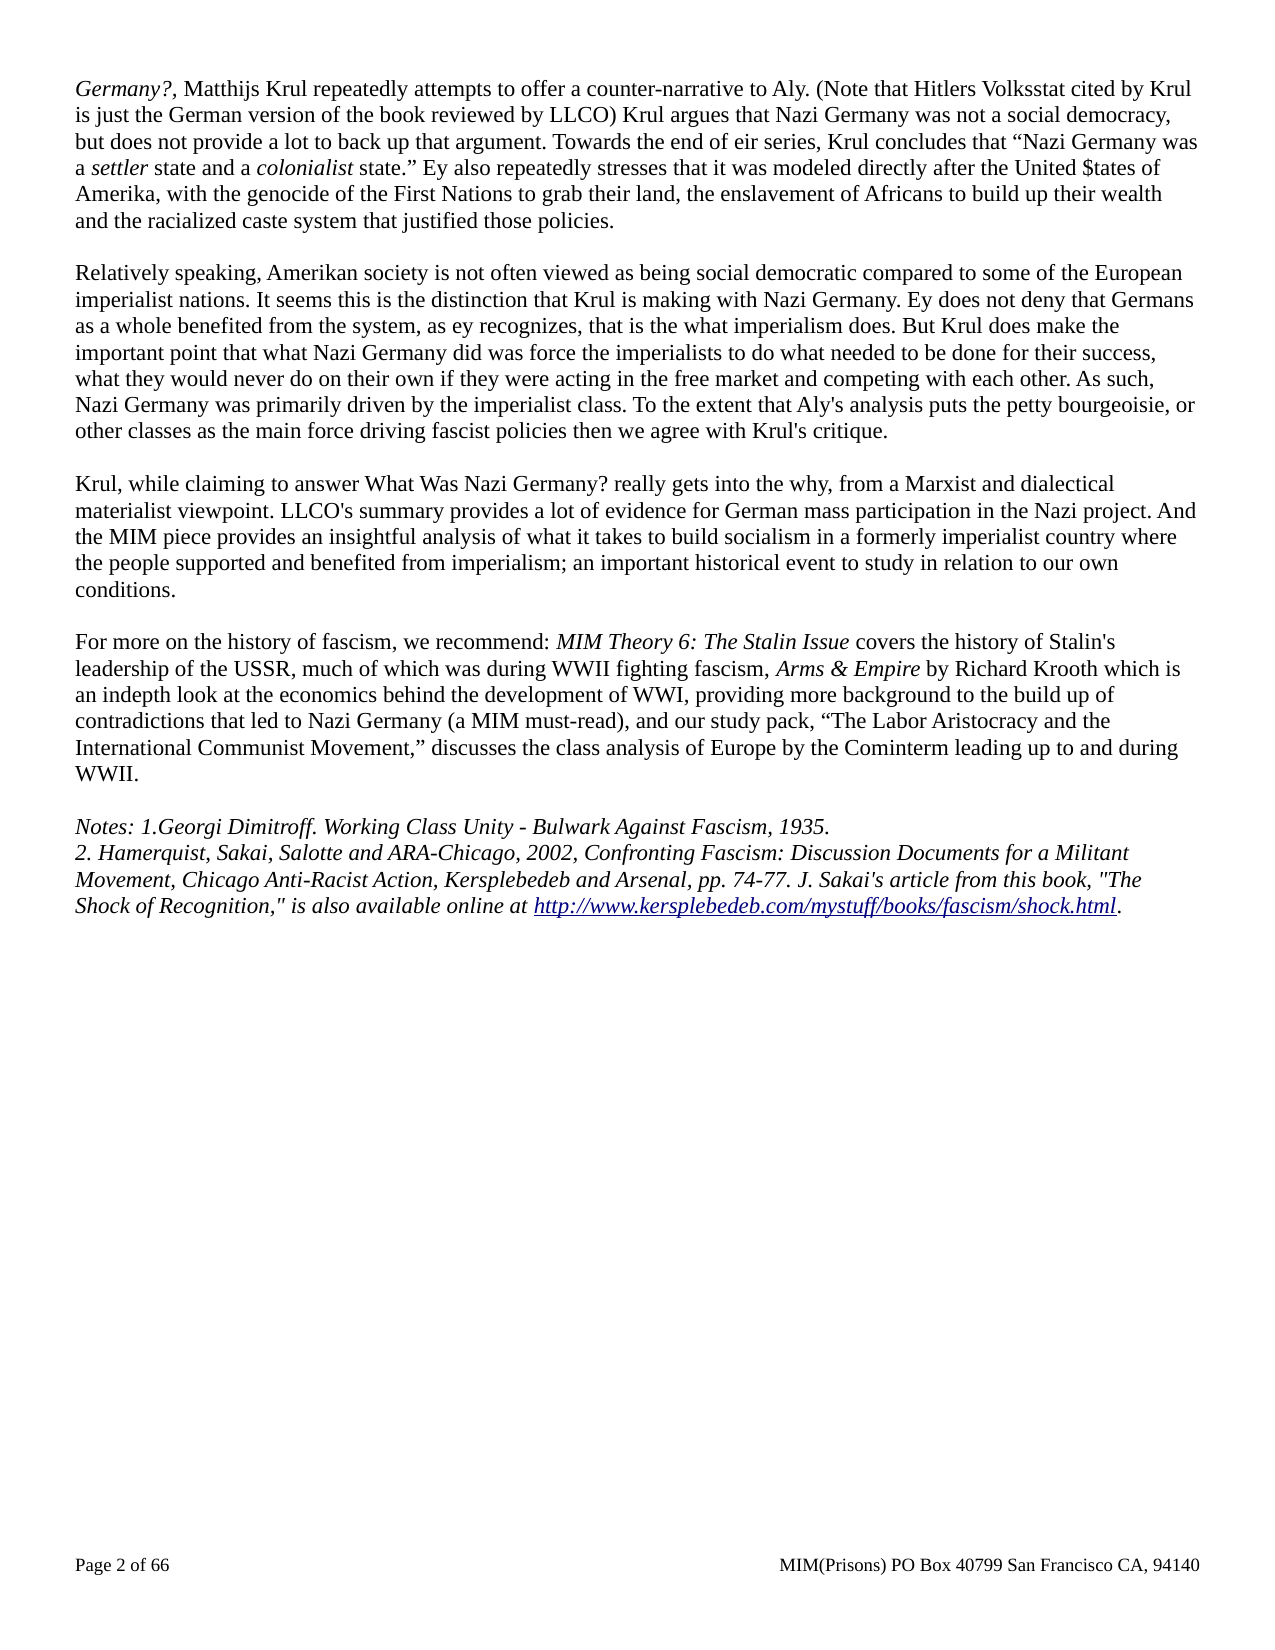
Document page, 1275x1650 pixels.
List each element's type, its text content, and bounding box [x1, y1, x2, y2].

text 2. Hamerquist, Sakai, Salotte and ARA-Chicago, 2002, Confronting Fascism: Discussion Documents for a Militant Movement, Chicago Anti-Racist Action, Kersplebedeb and Arsenal, pp. 74-77. J. Sakai's article from this book, "The Shock of Recognition," is also available online at http://www.kersplebedeb.com/mystuff/books/fascism/shock.html. [75, 839, 1200, 918]
text For more on the history of fascism, we recommend: MIM Theory 6: The Stalin Issue covers the history of Stalin's leadership of the USSR, much of which was during WWII fighting fascism, Arms & Empire by Richard Krooth which is an indepth look at the economics behind the development of WWI, providing more background to the build up of contradictions that led to Nazi Germany (a MIM must-read), and our study pack, “The Labor Aristocracy and the International Communist Movement,” discusses the class analysis of Europe by the Cominterm leading up to and during WWII. [75, 628, 1200, 787]
text Germany?, Matthijs Krul repeatedly attempts to offer a counter-narrative to Aly. (Note that Hitlers Volksstat cited by Krul is just the German version of the book reviewed by LLCO) Krul argues that Nazi Germany was not a social democracy, but does not provide a lot to back up that argument. Towards the end of eir series, Krul concludes that “Nazi Germany was a settler state and a colonialist state.” Ey also repeatedly stresses that it was modeled directly after the United $tates of Amerika, with the genocide of the First Nations to grab their land, the enslavement of Africans to build up their wealth and the racialized caste system that justified those policies. [75, 75, 1200, 233]
text Relatively speaking, Amerikan society is not often viewed as being social democratic compared to some of the European imperialist nations. It seems this is the distinction that Krul is making with Nazi Germany. Ey does not deny that Germans as a whole benefited from the system, as ey recognizes, that is the what imperialism does. But Krul does make the important point that what Nazi Germany did was force the imperialists to do what needed to be done for their success, what they would never do on their own if they were acting in the free market and competing with each other. As such, Nazi Germany was primarily driven by the imperialist class. To the extent that Aly's analysis puts the petty bourgeoisie, or other classes as the main force driving fascist policies then we agree with Krul's critique. [75, 259, 1200, 444]
text Notes: 1.Georgi Dimitroff. Working Class Unity - Bulwark Against Fascism, 1935. [75, 813, 1200, 839]
text Krul, while claiming to answer What Was Nazi Germany? really gets into the why, from a Marxist and dialectical materialist viewpoint. LLCO's summary provides a lot of evidence for German mass participation in the Nazi project. And the MIM piece provides an insightful analysis of what it takes to build socialism in a formerly imperialist country where the people supported and benefited from imperialism; an important historical event to study in relation to our own conditions. [75, 470, 1200, 602]
